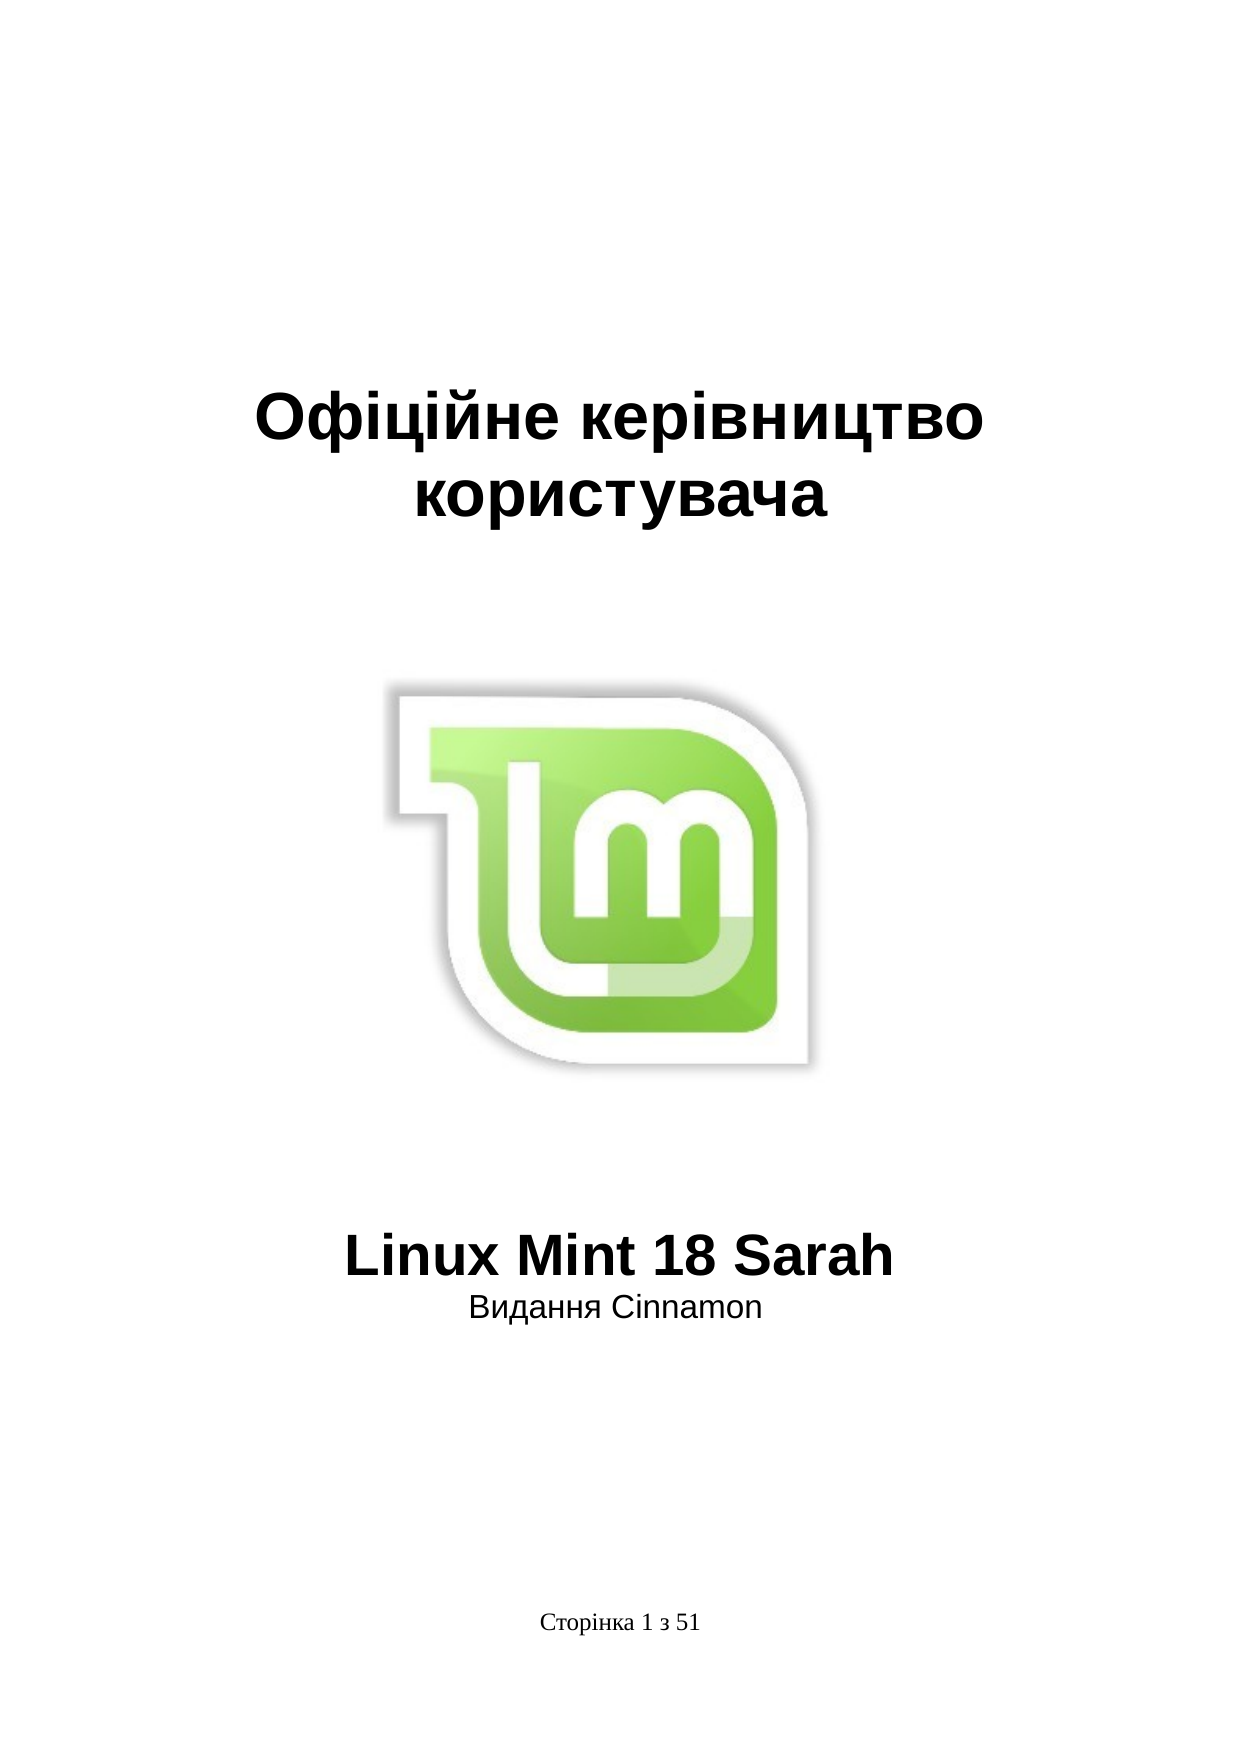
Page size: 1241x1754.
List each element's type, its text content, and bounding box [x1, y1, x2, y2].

text Видання Cinnamon [118, 1287, 1122, 1326]
text Linux Mint 18 Sarah [118, 1220, 1122, 1287]
text Офіційне керівництво користувача [118, 377, 1122, 530]
picture [328, 645, 912, 1150]
